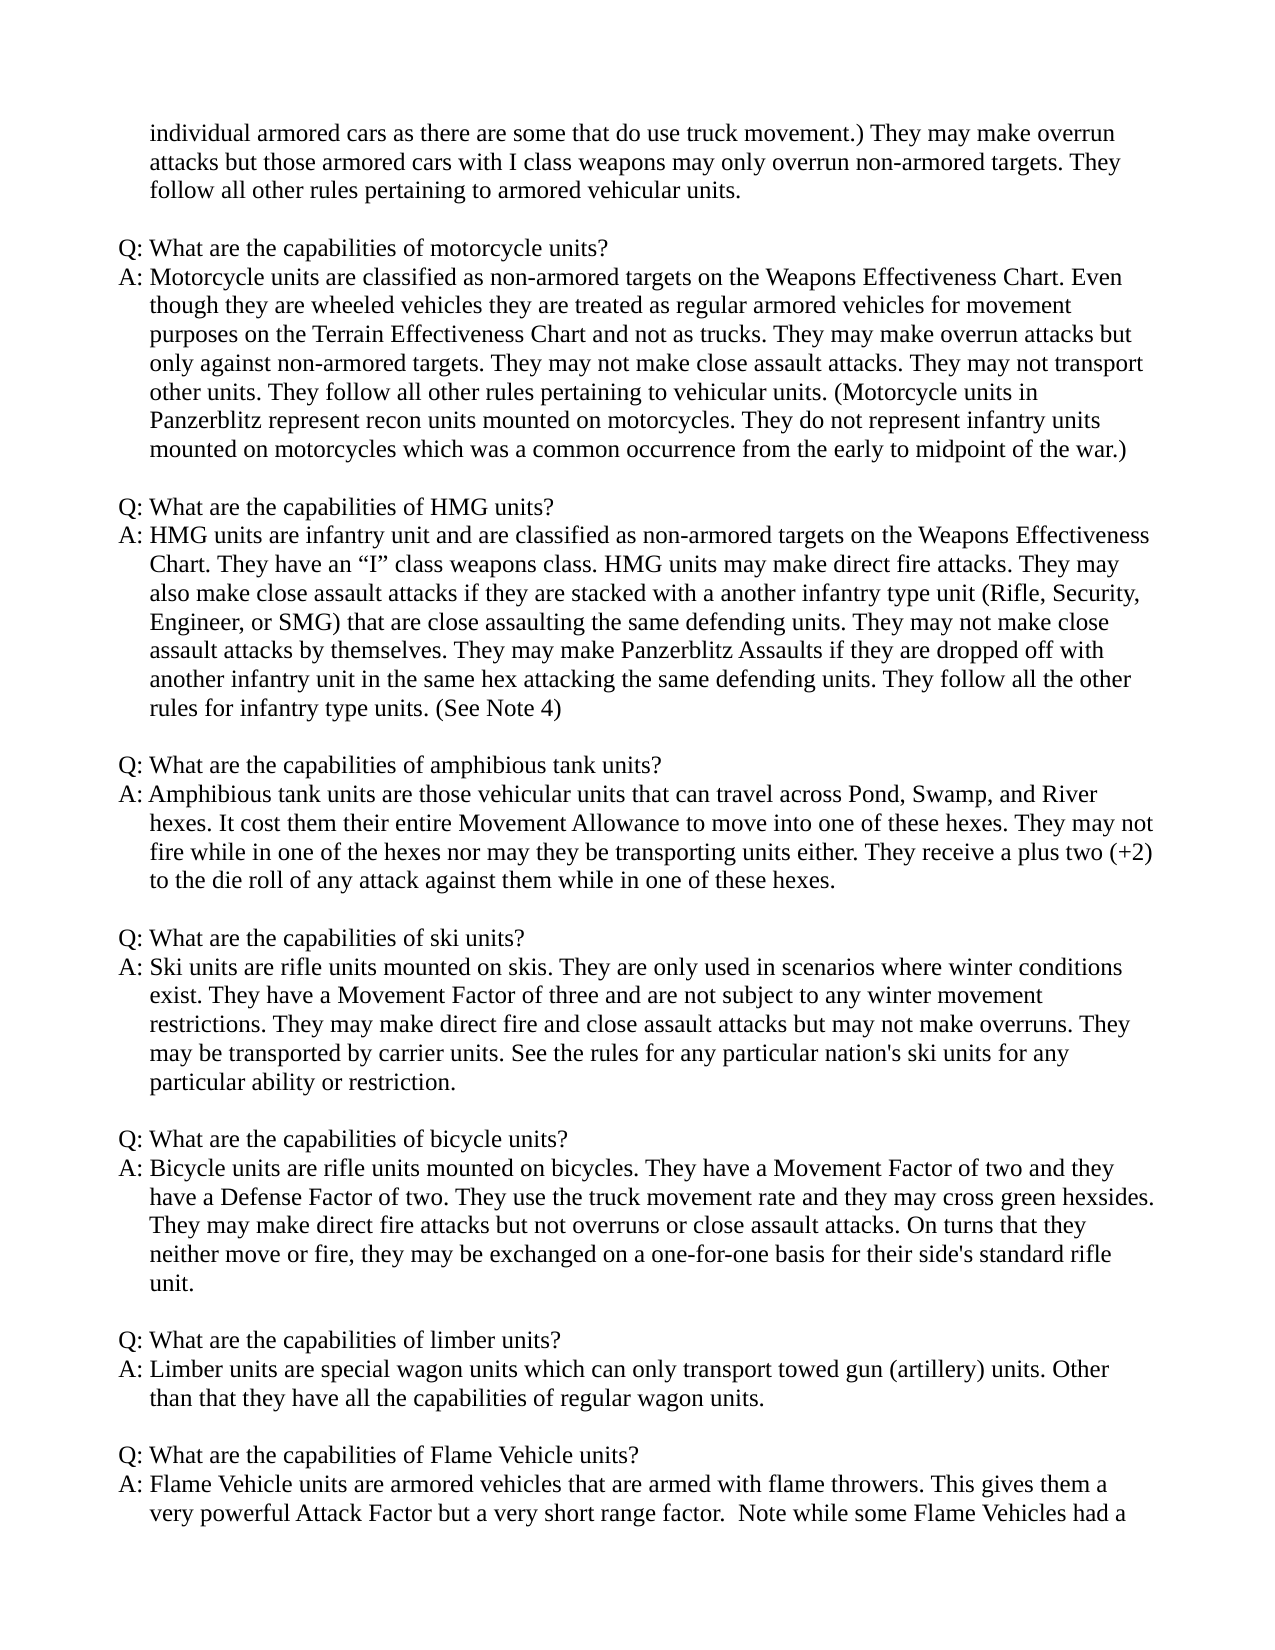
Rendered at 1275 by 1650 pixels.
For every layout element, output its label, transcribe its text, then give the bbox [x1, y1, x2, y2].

text Q: What are the capabilities of HMG units? [118, 492, 1157, 521]
text rules for infantry type units. (See Note 4) [118, 693, 1157, 722]
text very powerful Attack Factor but a very short range factor. Note while some Flame Vehicles had a [118, 1498, 1157, 1527]
text A: Motorcycle units are classified as non-armored targets on the Weapons Effectiveness Chart. Even [118, 262, 1157, 291]
text other units. They follow all other rules pertaining to vehicular units. (Motorcycle units in [118, 377, 1157, 406]
text also make close assault attacks if they are stacked with a another infantry type unit (Rifle, Security, [118, 578, 1157, 607]
text fire while in one of the hexes nor may they be transporting units either. They receive a plus two (+2) [118, 837, 1157, 866]
text to the die roll of any attack against them while in one of these hexes. [118, 866, 1157, 894]
text another infantry unit in the same hex attacking the same defending units. They follow all the other [118, 664, 1157, 693]
text Chart. They have an “I” class weapons class. HMG units may make direct fire attacks. They may [118, 549, 1157, 578]
text hexes. It cost them their entire Movement Allowance to move into one of these hexes. They may not [118, 808, 1157, 837]
text follow all other rules pertaining to armored vehicular units. [118, 176, 1157, 204]
text attacks but those armored cars with I class weapons may only overrun non-armored targets. They [118, 147, 1157, 176]
text may be transported by carrier units. See the rules for any particular nation's ski units for any [118, 1038, 1157, 1067]
text Q: What are the capabilities of bicycle units? [118, 1124, 1157, 1153]
text Q: What are the capabilities of Flame Vehicle units? [118, 1441, 1157, 1469]
text Q: What are the capabilities of motorcycle units? [118, 233, 1157, 262]
text A: HMG units are infantry unit and are classified as non-armored targets on the Weapons Effectiveness [118, 521, 1157, 549]
text Engineer, or SMG) that are close assaulting the same defending units. They may not make close [118, 607, 1157, 636]
text A: Bicycle units are rifle units mounted on bicycles. They have a Movement Factor of two and they [118, 1153, 1157, 1182]
text only against non-armored targets. They may not make close assault attacks. They may not transport [118, 348, 1157, 377]
text Q: What are the capabilities of amphibious tank units? [118, 751, 1157, 779]
text exist. They have a Movement Factor of three and are not subject to any winter movement [118, 981, 1157, 1009]
text Q: What are the capabilities of limber units? [118, 1326, 1157, 1354]
text Panzerblitz represent recon units mounted on motorcycles. They do not represent infantry units [118, 406, 1157, 434]
text They may make direct fire attacks but not overruns or close assault attacks. On turns that they [118, 1211, 1157, 1239]
text have a Defense Factor of two. They use the truck movement rate and they may cross green hexsides. [118, 1182, 1157, 1211]
text unit. [118, 1268, 1157, 1297]
text mounted on motorcycles which was a common occurrence from the early to midpoint of the war.) [118, 434, 1157, 463]
text Q: What are the capabilities of ski units? [118, 923, 1157, 952]
text neither move or fire, they may be exchanged on a one-for-one basis for their side's standard rifle [118, 1239, 1157, 1268]
text particular ability or restriction. [118, 1067, 1157, 1096]
text though they are wheeled vehicles they are treated as regular armored vehicles for movement [118, 291, 1157, 319]
text than that they have all the capabilities of regular wagon units. [118, 1383, 1157, 1412]
text assault attacks by themselves. They may make Panzerblitz Assaults if they are dropped off with [118, 636, 1157, 664]
text A: Flame Vehicle units are armored vehicles that are armed with flame throwers. This gives them a [118, 1469, 1157, 1498]
text A: Amphibious tank units are those vehicular units that can travel across Pond, Swamp, and River [118, 779, 1157, 808]
text purposes on the Terrain Effectiveness Chart and not as trucks. They may make overrun attacks but [118, 319, 1157, 348]
text A: Limber units are special wagon units which can only transport towed gun (artillery) units. Other [118, 1354, 1157, 1383]
text A: Ski units are rifle units mounted on skis. They are only used in scenarios where winter conditions [118, 952, 1157, 981]
text restrictions. They may make direct fire and close assault attacks but may not make overruns. They [118, 1009, 1157, 1038]
text individual armored cars as there are some that do use truck movement.) They may make overrun [118, 118, 1157, 147]
